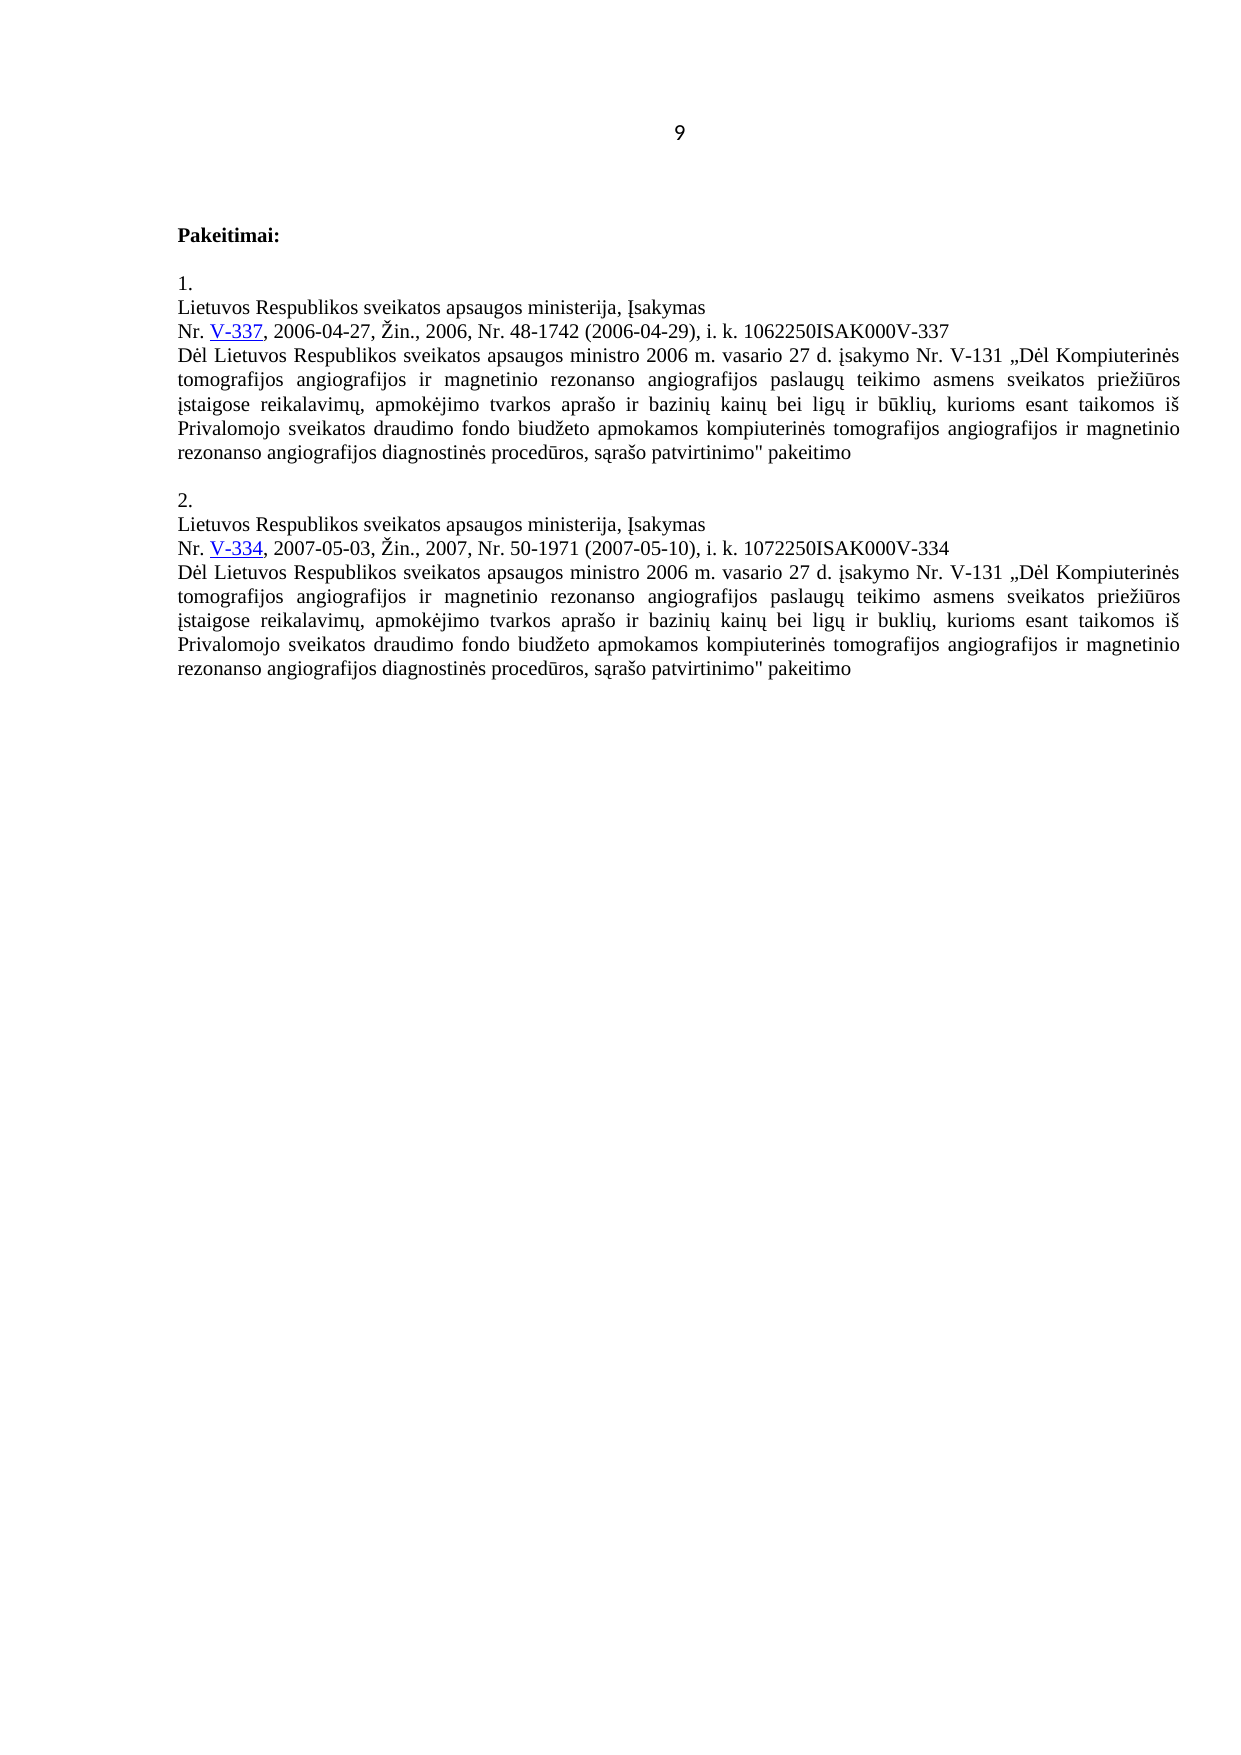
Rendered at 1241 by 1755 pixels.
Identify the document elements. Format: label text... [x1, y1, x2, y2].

text Lietuvos Respublikos sveikatos apsaugos ministerija, Įsakymas [177, 295, 1181, 319]
text Lietuvos Respublikos sveikatos apsaugos ministerija, Įsakymas [177, 512, 1181, 536]
text Nr. V-334, 2007-05-03, Žin., 2007, Nr. 50-1971 (2007-05-10), i. k. 1072250ISAK000V-334 [177, 536, 1181, 560]
text Nr. V-337, 2006-04-27, Žin., 2006, Nr. 48-1742 (2006-04-29), i. k. 1062250ISAK000V-337 [177, 319, 1181, 343]
text Dėl Lietuvos Respublikos sveikatos apsaugos ministro 2006 m. vasario 27 d. įsakymo Nr. V-131 „Dėl Kompiuterinės tomografijos angiografijos ir magnetinio rezonanso angiografijos paslaugų teikimo asmens sveikatos priežiūros įstaigose reikalavimų, apmokėjimo tvarkos aprašo ir bazinių kainų bei ligų ir būklių, kurioms esant taikomos iš Privalomojo sveikatos draudimo fondo biudžeto apmokamos kompiuterinės tomografijos angiografijos ir magnetinio rezonanso angiografijos diagnostinės procedūros, sąrašo patvirtinimo" pakeitimo [177, 343, 1181, 464]
text 1. [177, 271, 1181, 295]
text Pakeitimai: [177, 223, 1181, 247]
text Dėl Lietuvos Respublikos sveikatos apsaugos ministro 2006 m. vasario 27 d. įsakymo Nr. V-131 „Dėl Kompiuterinės tomografijos angiografijos ir magnetinio rezonanso angiografijos paslaugų teikimo asmens sveikatos priežiūros įstaigose reikalavimų, apmokėjimo tvarkos aprašo ir bazinių kainų bei ligų ir buklių, kurioms esant taikomos iš Privalomojo sveikatos draudimo fondo biudžeto apmokamos kompiuterinės tomografijos angiografijos ir magnetinio rezonanso angiografijos diagnostinės procedūros, sąrašo patvirtinimo" pakeitimo [177, 560, 1181, 680]
text 2. [177, 488, 1181, 512]
